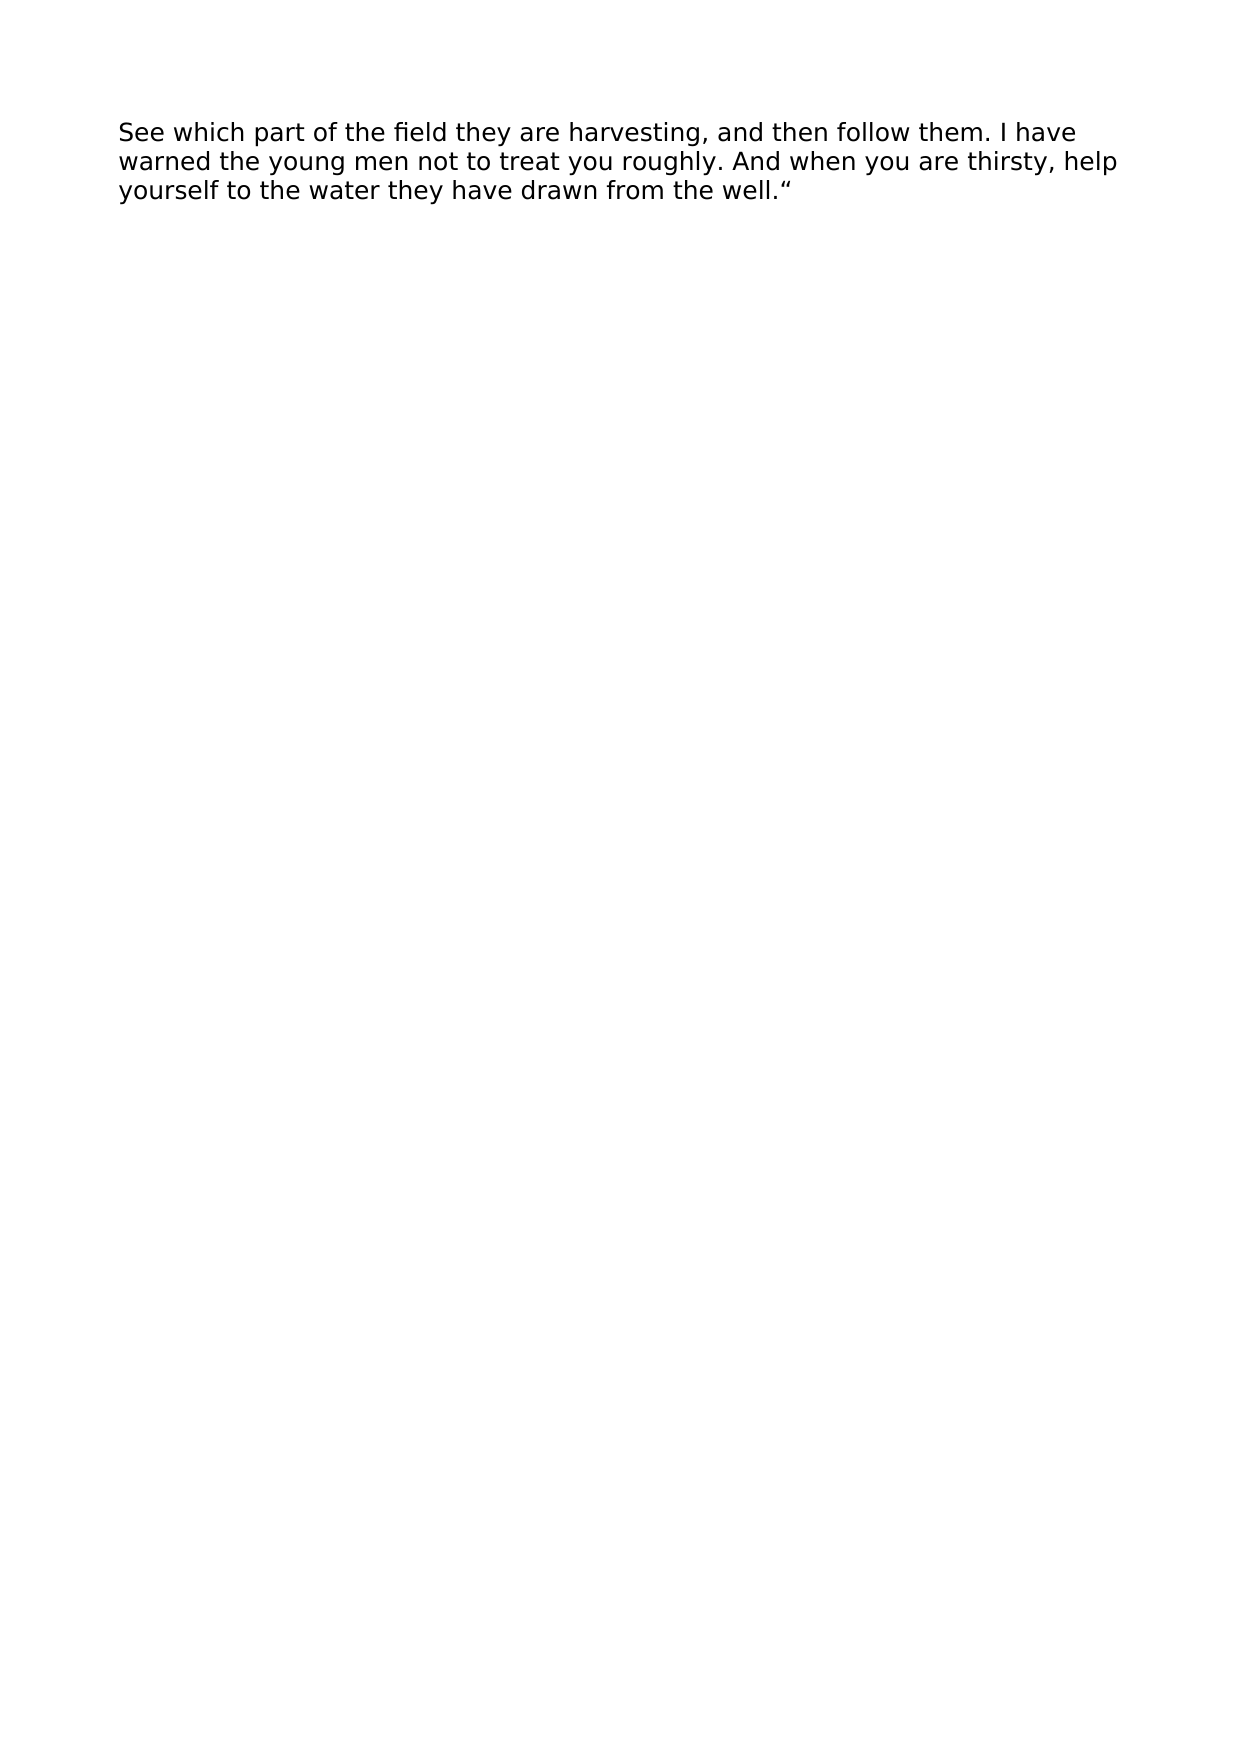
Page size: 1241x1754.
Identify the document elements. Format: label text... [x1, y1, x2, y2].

text See which part of the field they are harvesting, and then follow them. I have warned the young men not to treat you roughly. And when you are thirsty, help yourself to the water they have drawn from the well.“ [118, 118, 1122, 206]
